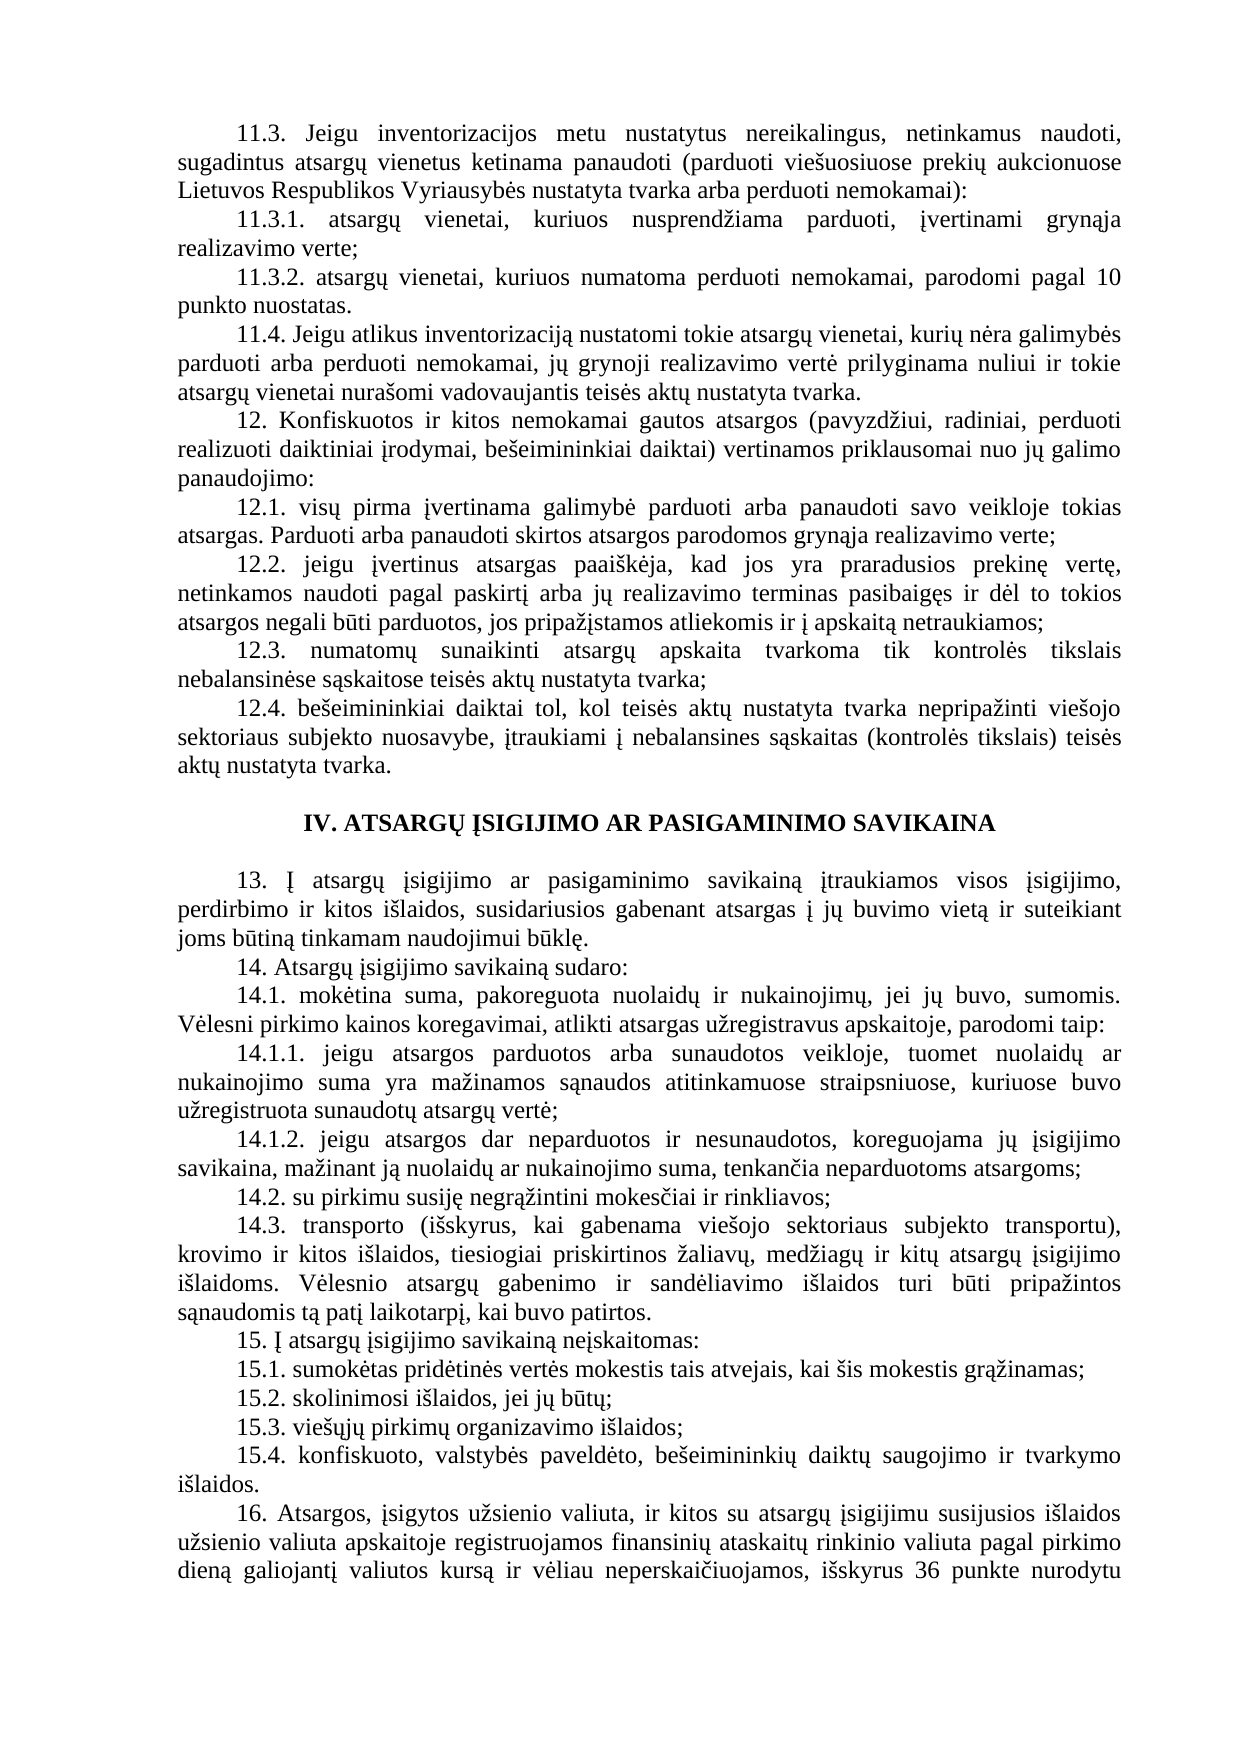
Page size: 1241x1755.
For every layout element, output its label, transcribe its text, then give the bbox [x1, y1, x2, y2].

text 14.1.1. jeigu atsargos parduotos arba sunaudotos veikloje, tuomet nuolaidų ar nukainojimo suma yra mažinamos sąnaudos atitinkamuose straipsniuose, kuriuose buvo užregistruota sunaudotų atsargų vertė; [177, 1038, 1122, 1124]
text 15. Į atsargų įsigijimo savikainą neįskaitomas: [177, 1326, 1122, 1354]
text 11.3. Jeigu inventorizacijos metu nustatytus nereikalingus, netinkamus naudoti, sugadintus atsargų vienetus ketinama panaudoti (parduoti viešuosiuose prekių aukcionuose Lietuvos Respublikos Vyriausybės nustatyta tvarka arba perduoti nemokamai): [177, 118, 1122, 204]
text 11.3.2. atsargų vienetai, kuriuos numatoma perduoti nemokamai, parodomi pagal 10 punkto nuostatas. [177, 262, 1122, 319]
text IV. ATSARGŲ ĮSIGIJIMO AR PASIGAMINIMO SAVIKAINA [177, 808, 1122, 837]
text 16. Atsargos, įsigytos užsienio valiuta, ir kitos su atsargų įsigijimu susijusios išlaidos užsienio valiuta apskaitoje registruojamos finansinių ataskaitų rinkinio valiuta pagal pirkimo dieną galiojantį valiutos kursą ir vėliau neperskaičiuojamos, išskyrus 36 punkte nurodytu [177, 1498, 1122, 1584]
text 15.3. viešųjų pirkimų organizavimo išlaidos; [177, 1412, 1122, 1441]
text 14.3. transporto (išskyrus, kai gabenama viešojo sektoriaus subjekto transportu), krovimo ir kitos išlaidos, tiesiogiai priskirtinos žaliavų, medžiagų ir kitų atsargų įsigijimo išlaidoms. Vėlesnio atsargų gabenimo ir sandėliavimo išlaidos turi būti pripažintos sąnaudomis tą patį laikotarpį, kai buvo patirtos. [177, 1211, 1122, 1326]
text 12.1. visų pirma įvertinama galimybė parduoti arba panaudoti savo veikloje tokias atsargas. Parduoti arba panaudoti skirtos atsargos parodomos grynąja realizavimo verte; [177, 492, 1122, 549]
text 15.4. konfiskuoto, valstybės paveldėto, bešeimininkių daiktų saugojimo ir tvarkymo išlaidos. [177, 1441, 1122, 1498]
text 15.2. skolinimosi išlaidos, jei jų būtų; [177, 1383, 1122, 1412]
text 13. Į atsargų įsigijimo ar pasigaminimo savikainą įtraukiamos visos įsigijimo, perdirbimo ir kitos išlaidos, susidariusios gabenant atsargas į jų buvimo vietą ir suteikiant joms būtiną tinkamam naudojimui būklę. [177, 866, 1122, 952]
text 15.1. sumokėtas pridėtinės vertės mokestis tais atvejais, kai šis mokestis grąžinamas; [177, 1354, 1122, 1383]
text 14. Atsargų įsigijimo savikainą sudaro: [177, 952, 1122, 981]
text 14.2. su pirkimu susiję negrąžintini mokesčiai ir rinkliavos; [177, 1182, 1122, 1211]
text 12.3. numatomų sunaikinti atsargų apskaita tvarkoma tik kontrolės tikslais nebalansinėse sąskaitose teisės aktų nustatyta tvarka; [177, 636, 1122, 693]
text 11.3.1. atsargų vienetai, kuriuos nusprendžiama parduoti, įvertinami grynąja realizavimo verte; [177, 204, 1122, 262]
text 11.4. Jeigu atlikus inventorizaciją nustatomi tokie atsargų vienetai, kurių nėra galimybės parduoti arba perduoti nemokamai, jų grynoji realizavimo vertė prilyginama nuliui ir tokie atsargų vienetai nurašomi vadovaujantis teisės aktų nustatyta tvarka. [177, 319, 1122, 406]
text 14.1. mokėtina suma, pakoreguota nuolaidų ir nukainojimų, jei jų buvo, sumomis. Vėlesni pirkimo kainos koregavimai, atlikti atsargas užregistravus apskaitoje, parodomi taip: [177, 981, 1122, 1038]
text 12.4. bešeimininkiai daiktai tol, kol teisės aktų nustatyta tvarka nepripažinti viešojo sektoriaus subjekto nuosavybe, įtraukiami į nebalansines sąskaitas (kontrolės tikslais) teisės aktų nustatyta tvarka. [177, 693, 1122, 779]
text 12.2. jeigu įvertinus atsargas paaiškėja, kad jos yra praradusios prekinę vertę, netinkamos naudoti pagal paskirtį arba jų realizavimo terminas pasibaigęs ir dėl to tokios atsargos negali būti parduotos, jos pripažįstamos atliekomis ir į apskaitą netraukiamos; [177, 549, 1122, 636]
text 14.1.2. jeigu atsargos dar neparduotos ir nesunaudotos, koreguojama jų įsigijimo savikaina, mažinant ją nuolaidų ar nukainojimo suma, tenkančia neparduotoms atsargoms; [177, 1124, 1122, 1182]
text 12. Konfiskuotos ir kitos nemokamai gautos atsargos (pavyzdžiui, radiniai, perduoti realizuoti daiktiniai įrodymai, bešeimininkiai daiktai) vertinamos priklausomai nuo jų galimo panaudojimo: [177, 406, 1122, 492]
